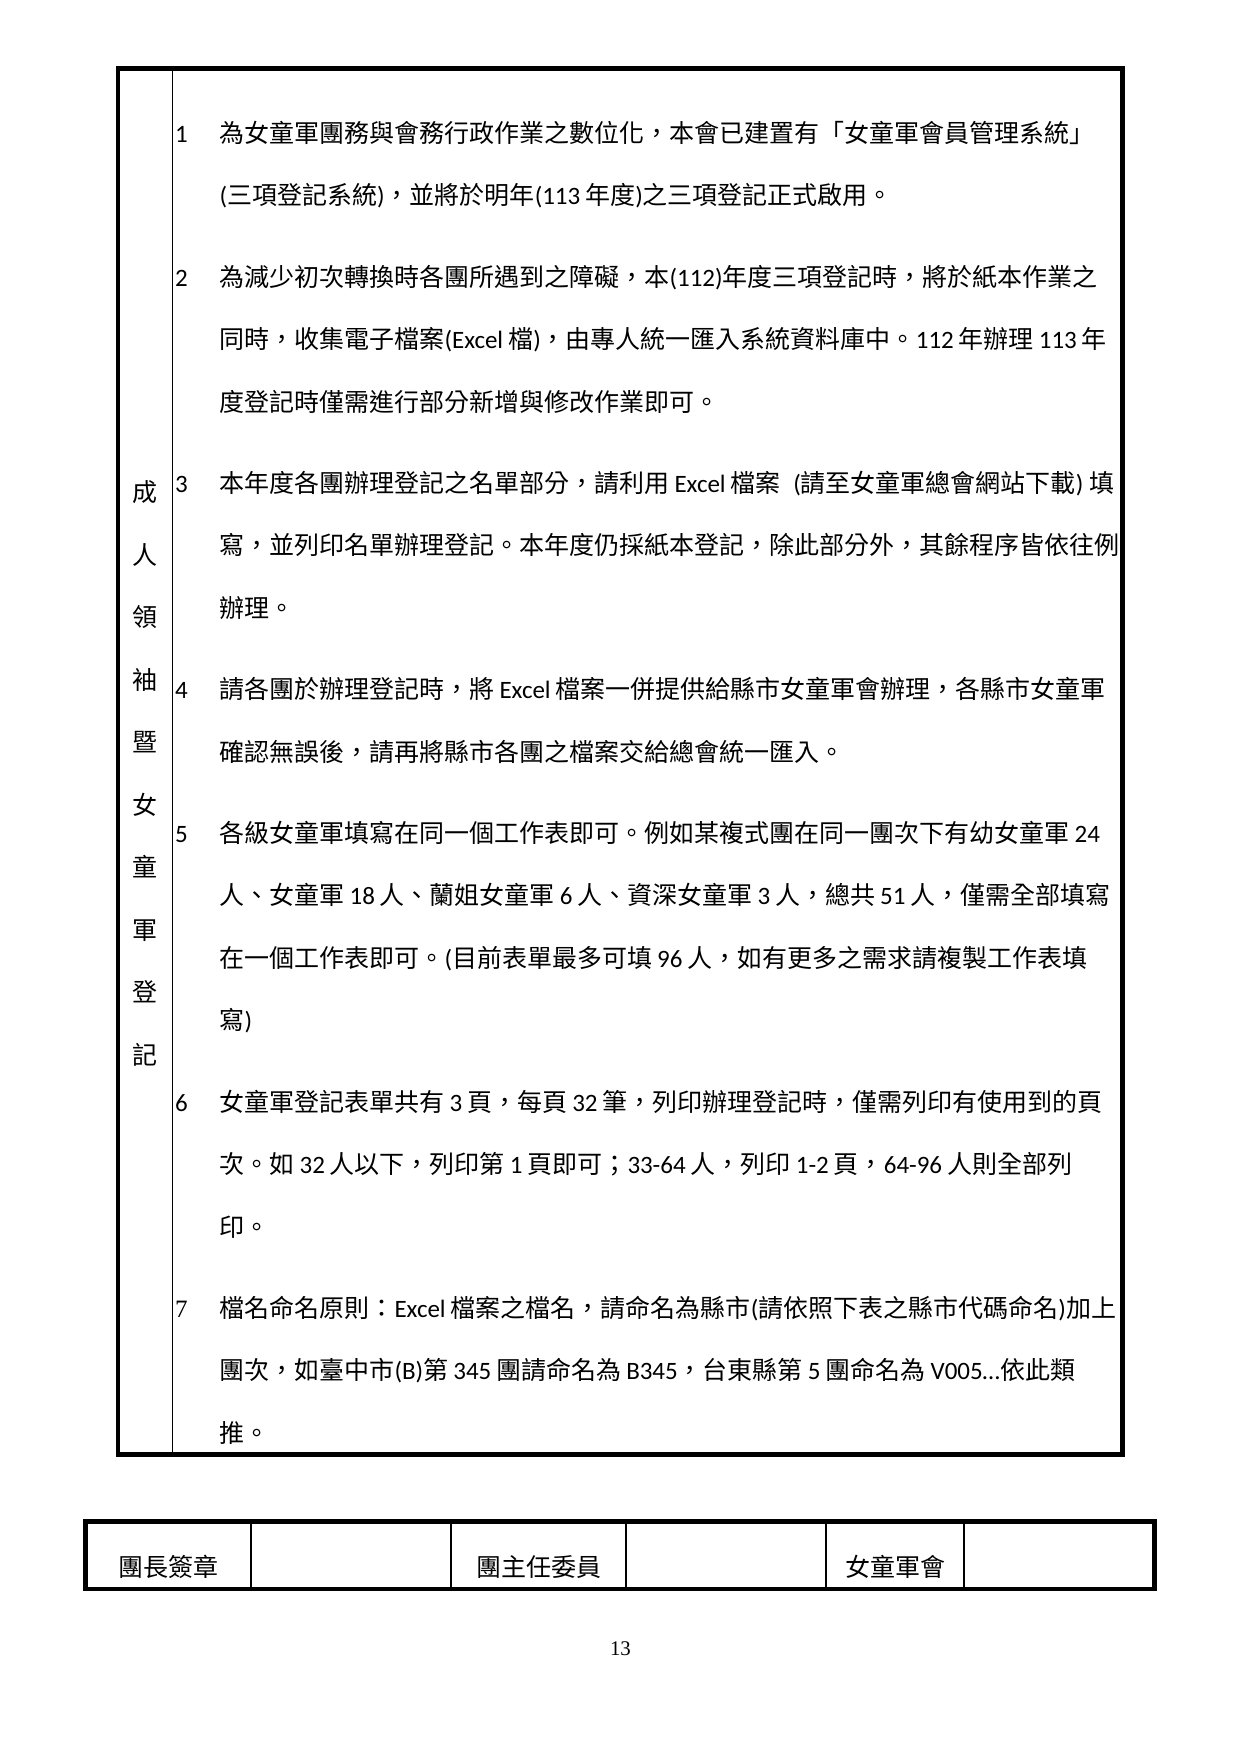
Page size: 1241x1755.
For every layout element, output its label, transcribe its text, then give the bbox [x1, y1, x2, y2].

table_header 成 人 領 袖 暨 女 童 軍 登 記 [120, 71, 172, 1452]
table_header 女童軍會 [827, 1524, 963, 1587]
table_header [627, 1524, 825, 1587]
table_header [252, 1524, 450, 1587]
table_header [965, 1524, 1152, 1587]
table_header 團主任委員 [452, 1524, 625, 1587]
table_header 團長簽章 [88, 1524, 250, 1587]
table_header 為女童軍團務與會務行政作業之數位化，本會已建置有「女童軍會員管理系統」(三項登記系統)，並將於明年(113年度)之三項登記正式啟用。 為減少初次轉換時各團所遇到之障礙，本(112)年度三項登記時，將於紙本作業之同時，收集電子檔案(Excel檔)，由專人統一匯入系統資料庫中。112年辦理113年度登記時僅需進行部分新增與修改作業即可。 本年度各團辦理登記之名單部分，請利用Excel檔案 (請至女童軍總會網站下載) 填寫，並列印名單辦理登記。本年度仍採紙本登記，除此部分外，其餘程序皆依往例辦理。 請各團於辦理登記時，將Excel檔案一併提供給縣市女童軍會辦理，各縣市女童軍確認無誤後，請再將縣市各團之檔案交給總會統一匯入。 各級女童軍填寫在同一個工作表即可。例如某複式團在同一團次下有幼女童軍24人、女童軍18人、蘭姐女童軍6人、資深女童軍3人，總共51人，僅需全部填寫在一個工作表即可。(目前表單最多可填96人，如有更多之需求請複製工作表填寫) 女童軍登記表單共有3頁，每頁32筆，列印辦理登記時，僅需列印有使用到的頁次。如32人以下，列印第1頁即可；33-64人，列印1-2頁，64-96人則全部列印。 檔名命名原則：Excel檔案之檔名，請命名為縣市(請依照下表之縣市代碼命名)加上團次，如臺中市(B)第345團請命名為B345，台東縣第5團命名為V005…依此類推。 [173, 71, 1120, 1452]
